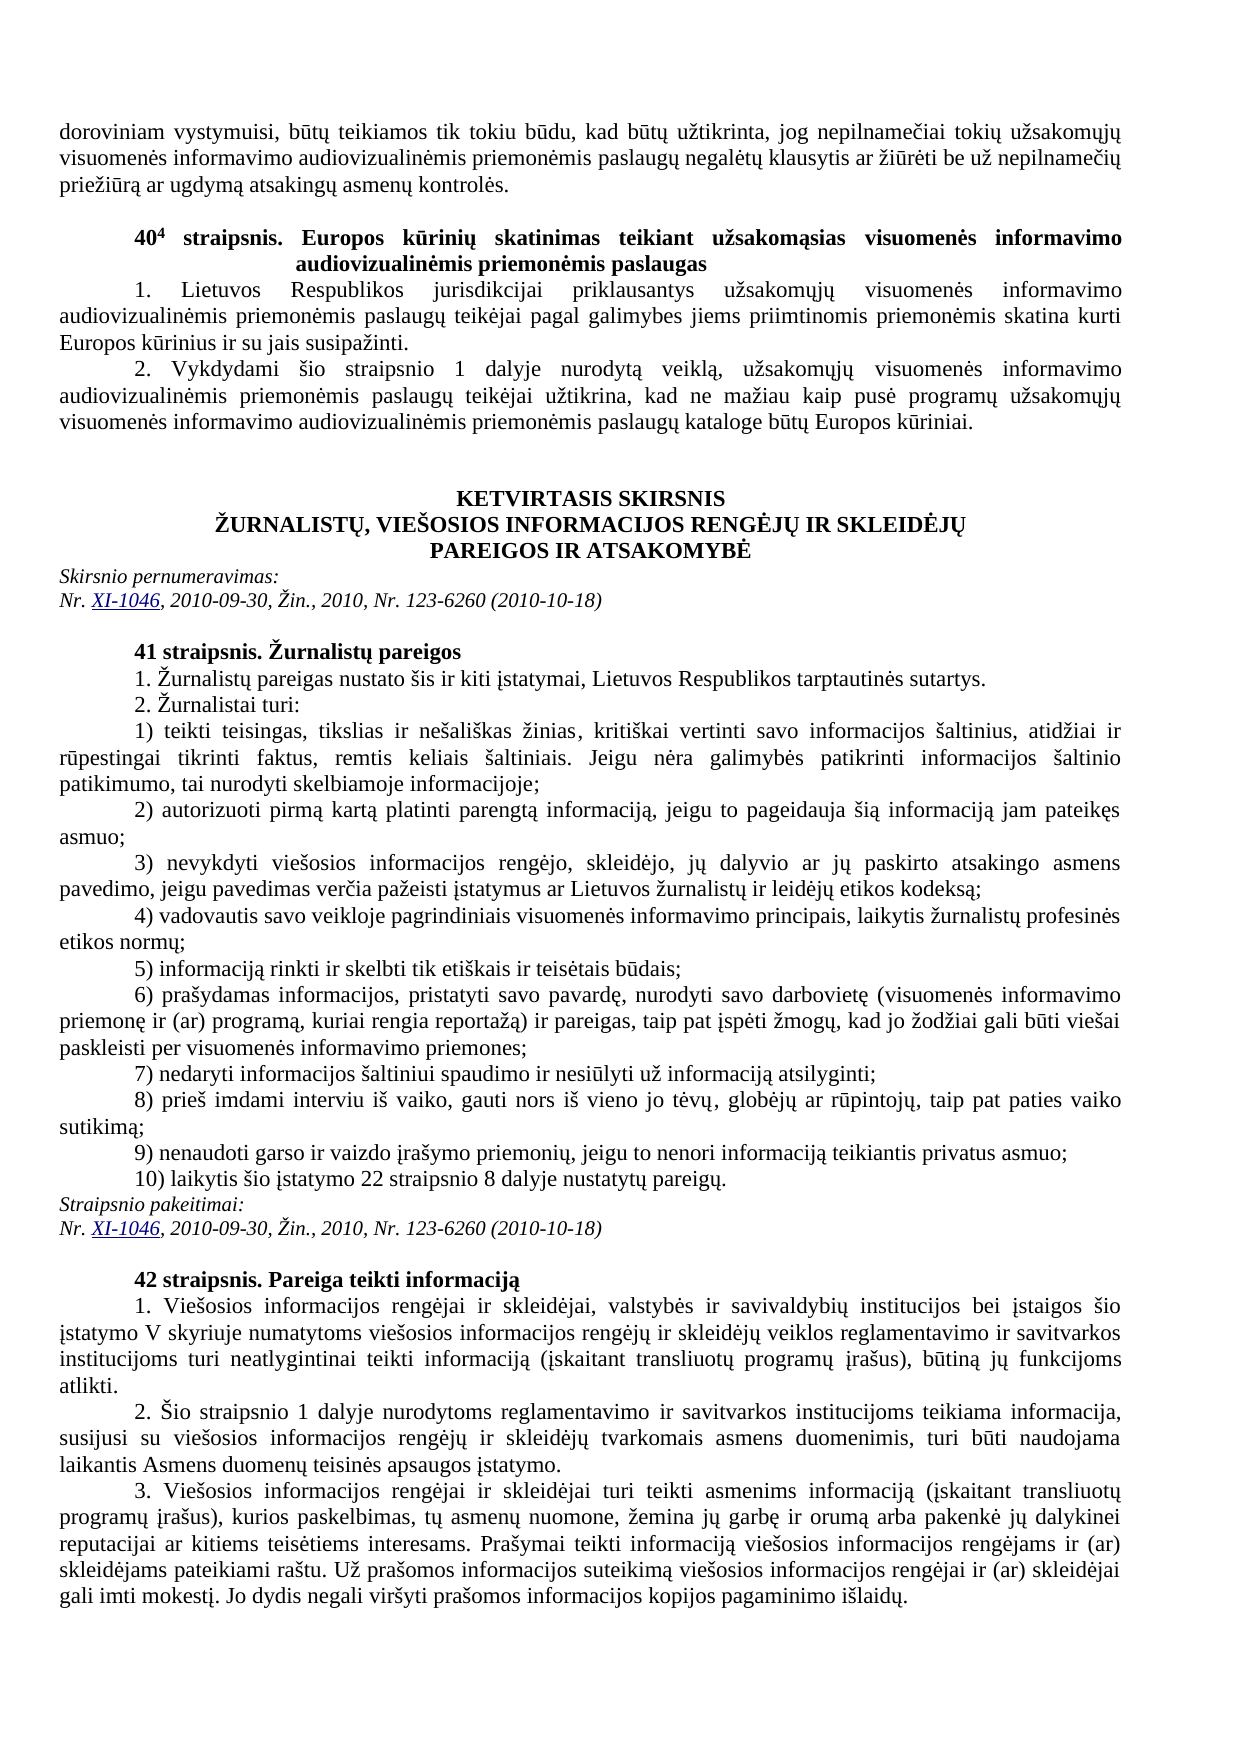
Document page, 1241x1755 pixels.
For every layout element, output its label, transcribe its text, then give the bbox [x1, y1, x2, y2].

text doroviniam vystymuisi, būtų teikiamos tik tokiu būdu, kad būtų užtikrinta, jog nepilnamečiai tokių užsakomųjų visuomenės informavimo audiovizualinėmis priemonėmis paslaugų negalėtų klausytis ar žiūrėti be už nepilnamečių priežiūrą ar ugdymą atsakingų asmenų kontrolės. [59, 118, 1122, 197]
text 41 straipsnis. Žurnalistų pareigos [59, 638, 1122, 665]
text pareigos IR atsakomybė [59, 537, 1122, 564]
text 6) prašydamas informacijos, pristatyti savo pavardę, nurodyti savo darbovietę (visuomenės informavimo priemonę ir (ar) programą, kuriai rengia reportažą) ir pareigas, taip pat įspėti žmogų, kad jo žodžiai gali būti viešai paskleisti per visuomenės informavimo priemones; [59, 981, 1122, 1060]
subtitle KETVIRTASIS skirsnis [59, 485, 1122, 511]
text Straipsnio pakeitimai: [59, 1192, 1122, 1216]
text 2. Vykdydami šio straipsnio 1 dalyje nurodytą veiklą, užsakomųjų visuomenės informavimo audiovizualinėmis priemonėmis paslaugų teikėjai užtikrina, kad ne mažiau kaip pusė programų užsakomųjų visuomenės informavimo audiovizualinėmis priemonėmis paslaugų kataloge būtų Europos kūriniai. [59, 355, 1122, 434]
text 2) autorizuoti pirmą kartą platinti parengtą informaciją, jeigu to pageidauja šią informaciją jam pateikęs asmuo; [59, 796, 1122, 849]
text 9) nenaudoti garso ir vaizdo įrašymo priemonių, jeigu to nenori informaciją teikiantis privatus asmuo; [59, 1139, 1122, 1165]
text 1. Žurnalistų pareigas nustato šis ir kiti įstatymai, Lietuvos Respublikos tarptautinės sutartys. [59, 665, 1122, 691]
text 42 straipsnis. Pareiga teikti informaciją [59, 1266, 1122, 1293]
text 10) laikytis šio įstatymo 22 straipsnio 8 dalyje nustatytų pareigų. [59, 1165, 1122, 1192]
text 4) vadovautis savo veikloje pagrindiniais visuomenės informavimo principais, laikytis žurnalistų profesinės etikos normų; [59, 902, 1122, 954]
text 1. Lietuvos Respublikos jurisdikcijai priklausantys užsakomųjų visuomenės informavimo audiovizualinėmis priemonėmis paslaugų teikėjai pagal galimybes jiems priimtinomis priemonėmis skatina kurti Europos kūrinius ir su jais susipažinti. [59, 276, 1122, 355]
text 1. Viešosios informacijos rengėjai ir skleidėjai, valstybės ir savivaldybių institucijos bei įstaigos šio įstatymo V skyriuje numatytoms viešosios informacijos rengėjų ir skleidėjų veiklos reglamentavimo ir savitvarkos institucijoms turi neatlygintinai teikti informaciją (įskaitant transliuotų programų įrašus), būtiną jų funkcijoms atlikti. [59, 1293, 1122, 1398]
text Nr. XI-1046, 2010-09-30, Žin., 2010, Nr. 123-6260 (2010-10-18) [59, 1216, 1122, 1240]
text Skirsnio pernumeravimas: [59, 564, 1122, 588]
text 2. Žurnalistai turi: [59, 691, 1122, 717]
text Žurnalistų, viešosios informacijos rengėjų ir SKLEIDĖJŲ [59, 511, 1122, 537]
text 5) informaciją rinkti ir skelbti tik etiškais ir teisėtais būdais; [59, 954, 1122, 981]
text Nr. XI-1046, 2010-09-30, Žin., 2010, Nr. 123-6260 (2010-10-18) [59, 588, 1122, 612]
text 2. Šio straipsnio 1 dalyje nurodytoms reglamentavimo ir savitvarkos institucijoms teikiama informacija, susijusi su viešosios informacijos rengėjų ir skleidėjų tvarkomais asmens duomenimis, turi būti naudojama laikantis Asmens duomenų teisinės apsaugos įstatymo. [59, 1398, 1122, 1477]
text 8) prieš imdami interviu iš vaiko, gauti nors iš vieno jo tėvų, globėjų ar rūpintojų, taip pat paties vaiko sutikimą; [59, 1086, 1122, 1139]
text 3. Viešosios informacijos rengėjai ir skleidėjai turi teikti asmenims informaciją (įskaitant transliuotų programų įrašus), kurios paskelbimas, tų asmenų nuomone, žemina jų garbę ir orumą arba pakenkė jų dalykinei reputacijai ar kitiems teisėtiems interesams. Prašymai teikti informaciją viešosios informacijos rengėjams ir (ar) skleidėjams pateikiami raštu. Už prašomos informacijos suteikimą viešosios informacijos rengėjai ir (ar) skleidėjai gali imti mokestį. Jo dydis negali viršyti prašomos informacijos kopijos pagaminimo išlaidų. [59, 1477, 1122, 1609]
text 404 straipsnis. Europos kūrinių skatinimas teikiant užsakomąsias visuomenės informavimo audiovizualinėmis priemonėmis paslaugas [134, 223, 1122, 276]
text 1) teikti teisingas, tikslias ir nešališkas žinias, kritiškai vertinti savo informacijos šaltinius, atidžiai ir rūpestingai tikrinti faktus, remtis keliais šaltiniais. Jeigu nėra galimybės patikrinti informacijos šaltinio patikimumo, tai nurodyti skelbiamoje informacijoje; [59, 717, 1122, 796]
text 7) nedaryti informacijos šaltiniui spaudimo ir nesiūlyti už informaciją atsilyginti; [59, 1060, 1122, 1086]
text 3) nevykdyti viešosios informacijos rengėjo, skleidėjo, jų dalyvio ar jų paskirto atsakingo asmens pavedimo, jeigu pavedimas verčia pažeisti įstatymus ar Lietuvos žurnalistų ir leidėjų etikos kodeksą; [59, 849, 1122, 902]
